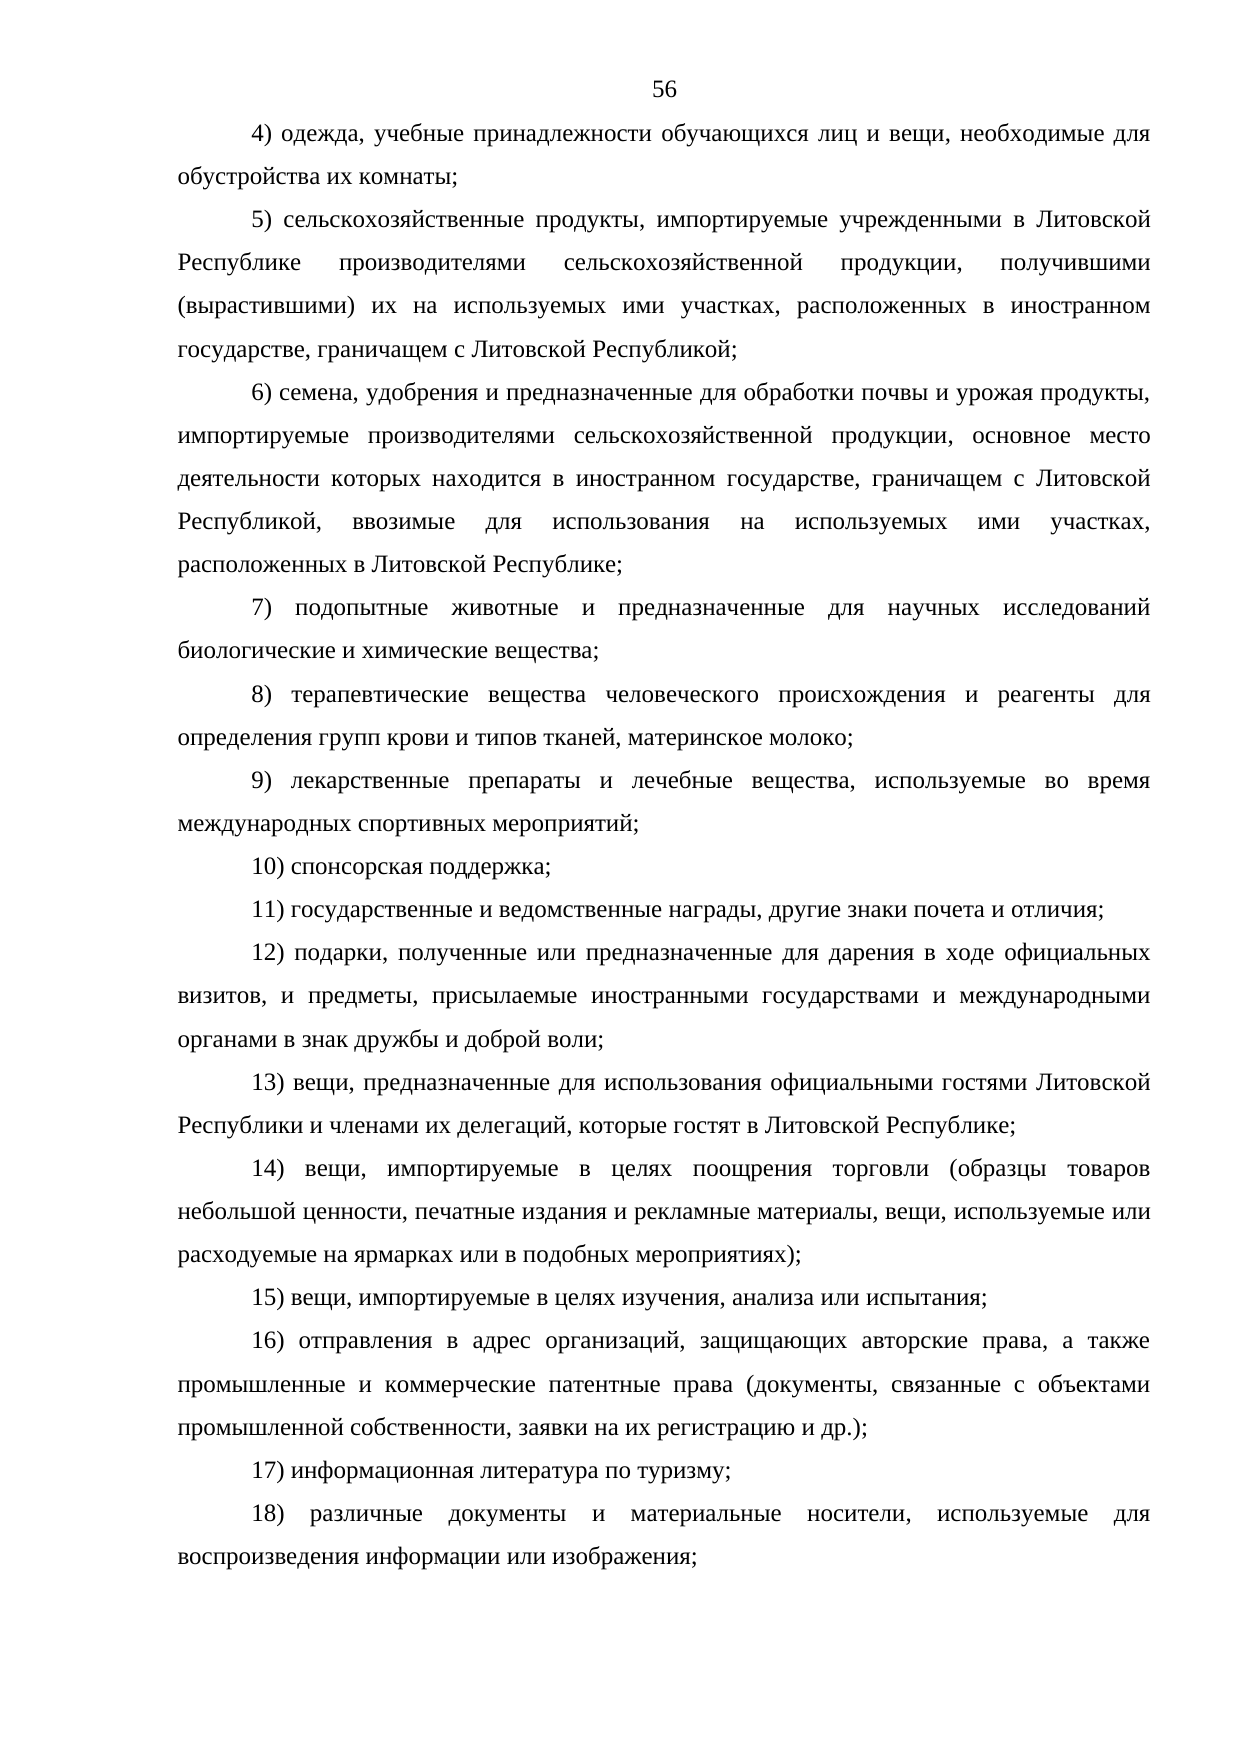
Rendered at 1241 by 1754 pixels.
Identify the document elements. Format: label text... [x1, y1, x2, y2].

text 9) лекарственные препараты и лечебные вещества, используемые во время международных спортивных мероприятий; [177, 765, 1152, 837]
text 17) информационная литература по туризму; [177, 1455, 1152, 1484]
text 8) терапевтические вещества человеческого происхождения и реагенты для определения групп крови и типов тканей, материнское молоко; [177, 679, 1152, 751]
text 13) вещи, предназначенные для использования официальными гостями Литовской Республики и членами их делегаций, которые гостят в Литовской Республике; [177, 1067, 1152, 1139]
text 4) одежда, учебные принадлежности обучающихся лиц и вещи, необходимые для обустройства их комнаты; [177, 118, 1152, 190]
text 12) подарки, полученные или предназначенные для дарения в ходе официальных визитов, и предметы, присылаемые иностранными государствами и международными органами в знак дружбы и доброй воли; [177, 937, 1152, 1052]
text 5) сельскохозяйственные продукты, импортируемые учрежденными в Литовской Республике производителями сельскохозяйственной продукции, получившими (вырастившими) их на используемых ими участках, расположенных в иностранном государстве, граничащем с Литовской Республикой; [177, 204, 1152, 362]
text 15) вещи, импортируемые в целях изучения, анализа или испытания; [177, 1282, 1152, 1311]
text 7) подопытные животные и предназначенные для научных исследований биологические и химические вещества; [177, 592, 1152, 664]
text 16) отправления в адрес организаций, защищающих авторские права, а также промышленные и коммерческие патентные права (документы, связанные с объектами промышленной собственности, заявки на их регистрацию и др.); [177, 1326, 1152, 1441]
text 14) вещи, импортируемые в целях поощрения торговли (образцы товаров небольшой ценности, печатные издания и рекламные материалы, вещи, используемые или расходуемые на ярмарках или в подобных мероприятиях); [177, 1153, 1152, 1268]
text 18) различные документы и материальные носители, используемые для воспроизведения информации или изображения; [177, 1498, 1152, 1570]
text 6) семена, удобрения и предназначенные для обработки почвы и урожая продукты, импортируемые производителями сельскохозяйственной продукции, основное место деятельности которых находится в иностранном государстве, граничащем с Литовской Республикой, ввозимые для использования на используемых ими участках, расположенных в Литовской Республике; [177, 377, 1152, 578]
text 11) государственные и ведомственные награды, другие знаки почета и отличия; [177, 894, 1152, 923]
text 10) спонсорская поддержка; [177, 851, 1152, 880]
